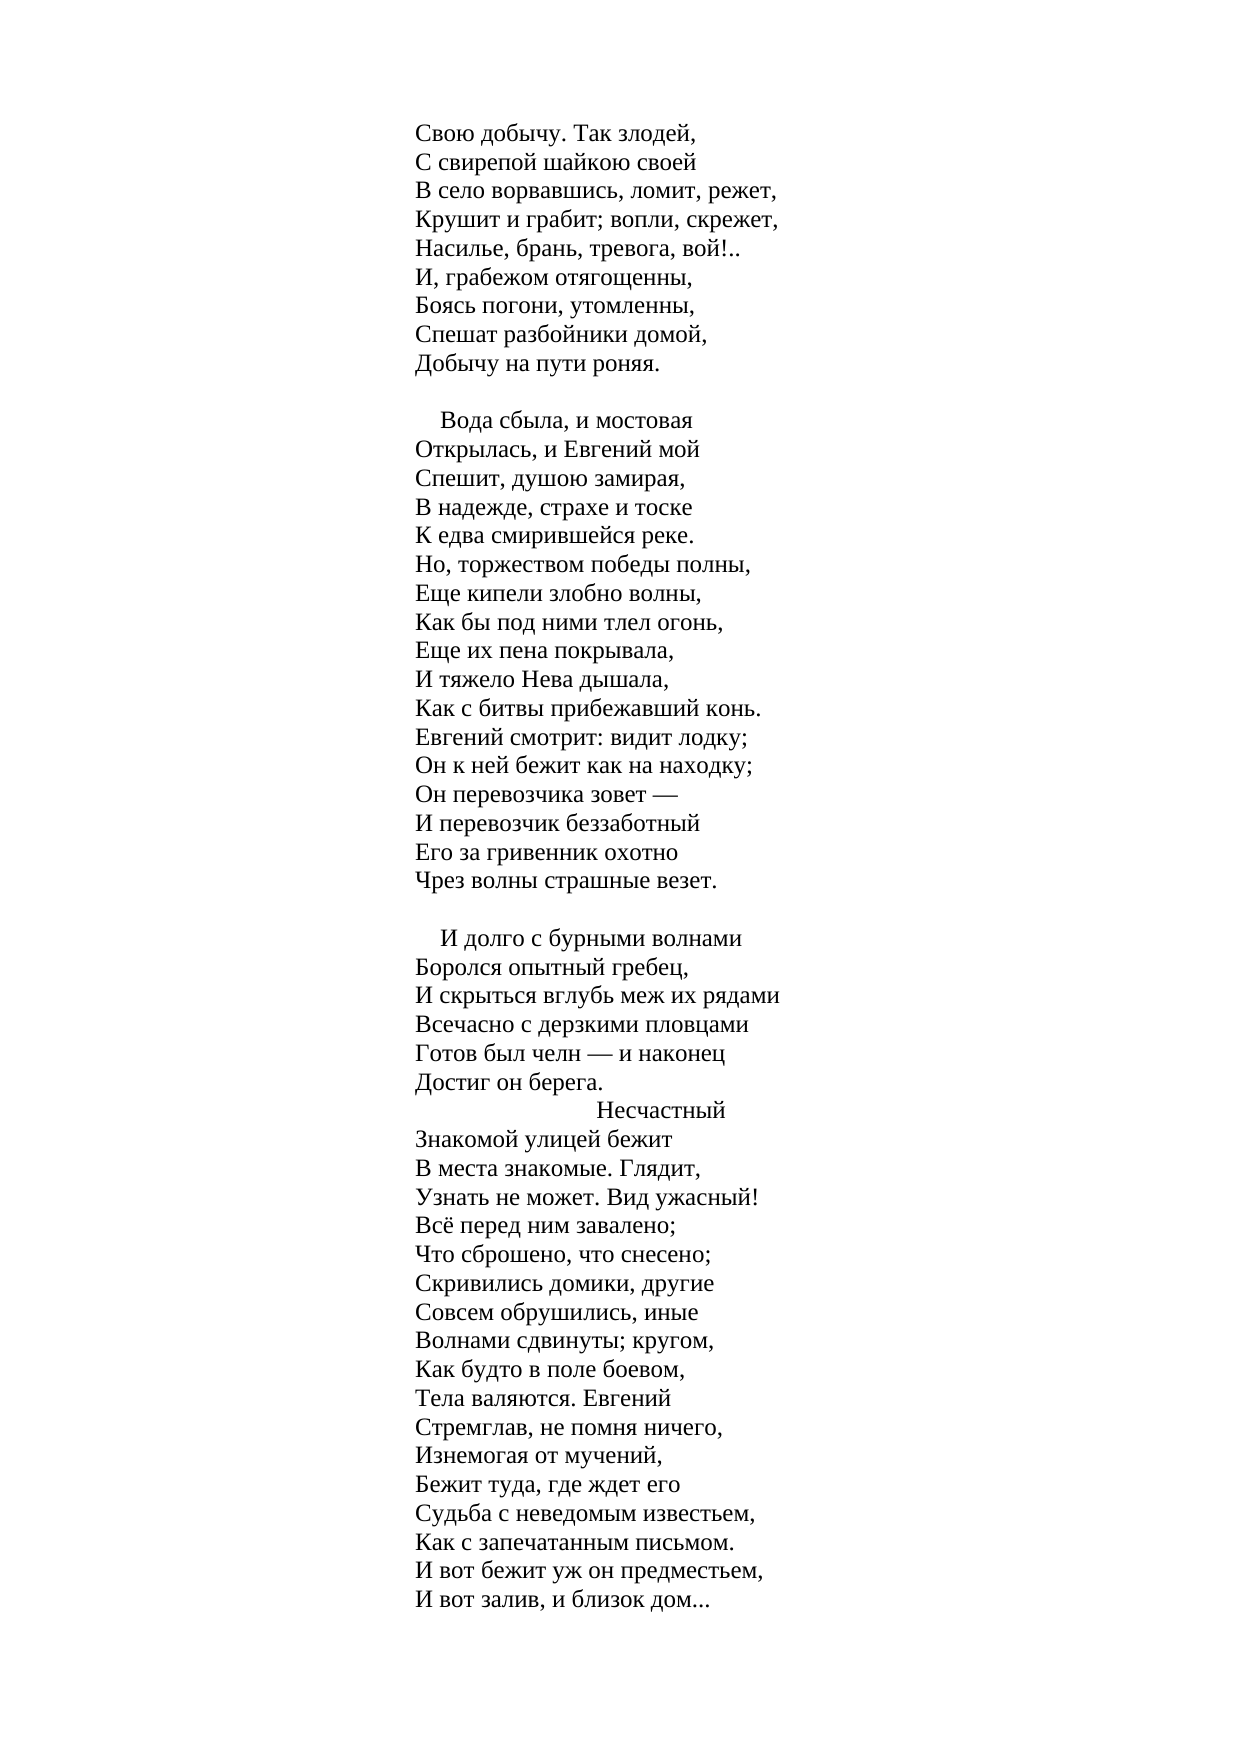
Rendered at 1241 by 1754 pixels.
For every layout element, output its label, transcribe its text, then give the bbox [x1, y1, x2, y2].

text И скрыться вглубь меж их рядами [356, 981, 1089, 1009]
text Всечасно с дерзкими пловцами [356, 1009, 1089, 1038]
text В село ворвавшись, ломит, режет, [356, 176, 1089, 204]
text Узнать не может. Вид ужасный! [356, 1182, 1089, 1211]
text Крушит и грабит; вопли, скрежет, [356, 204, 1089, 233]
text Еще их пена покрывала, [356, 636, 1089, 664]
text Волнами сдвинуты; кругом, [356, 1326, 1089, 1354]
text Совсем обрушились, иные [356, 1297, 1089, 1326]
text Что сброшено, что снесено; [356, 1239, 1089, 1268]
text Насилье, брань, тревога, вой!.. [356, 233, 1089, 262]
text Он к ней бежит как на находку; [356, 751, 1089, 779]
text Изнемогая от мучений, [356, 1441, 1089, 1469]
text Достиг он берега. [356, 1067, 1089, 1096]
text Знакомой улицей бежит [356, 1124, 1089, 1153]
text Как с запечатанным письмом. [356, 1527, 1089, 1556]
text Добычу на пути роняя. [356, 348, 1089, 377]
text И вот бежит уж он предместьем, [356, 1556, 1089, 1584]
text Он перевозчика зовет — [356, 779, 1089, 808]
text Как бы под ними тлел огонь, [356, 607, 1089, 636]
text Как с битвы прибежавший конь. [356, 693, 1089, 722]
text Вода сбыла, и мостовая [356, 406, 1089, 434]
text Чрез волны страшные везет. [356, 866, 1089, 894]
text И долго с бурными волнами [356, 923, 1089, 952]
text Свою добычу. Так злодей, [356, 118, 1089, 147]
text Стремглав, не помня ничего, [356, 1412, 1089, 1441]
text И тяжело Нева дышала, [356, 664, 1089, 693]
text Судьба с неведомым известьем, [356, 1498, 1089, 1527]
text С свирепой шайкою своей [356, 147, 1089, 176]
text Но, торжеством победы полны, [356, 549, 1089, 578]
text Его за гривенник охотно [356, 837, 1089, 866]
text Как будто в поле боевом, [356, 1354, 1089, 1383]
text Бежит туда, где ждет его [356, 1469, 1089, 1498]
text Еще кипели злобно волны, [356, 578, 1089, 607]
text К едва смирившейся реке. [356, 521, 1089, 549]
text Тела валяются. Евгений [356, 1383, 1089, 1412]
text Открылась, и Евгений мой [356, 434, 1089, 463]
text Скривились домики, другие [356, 1268, 1089, 1297]
text Спешит, душою замирая, [356, 463, 1089, 492]
text Спешат разбойники домой, [356, 319, 1089, 348]
text Готов был челн — и наконец [356, 1038, 1089, 1067]
text Евгений смотрит: видит лодку; [356, 722, 1089, 751]
text Несчастный [356, 1096, 1089, 1124]
text И перевозчик беззаботный [356, 808, 1089, 837]
text Боролся опытный гребец, [356, 952, 1089, 981]
text И, грабежом отягощенны, [356, 262, 1089, 291]
text Боясь погони, утомленны, [356, 291, 1089, 319]
text Всё перед ним завалено; [356, 1211, 1089, 1239]
text В места знакомые. Глядит, [356, 1153, 1089, 1182]
text И вот залив, и близок дом... [356, 1584, 1089, 1613]
text В надежде, страхе и тоске [356, 492, 1089, 521]
